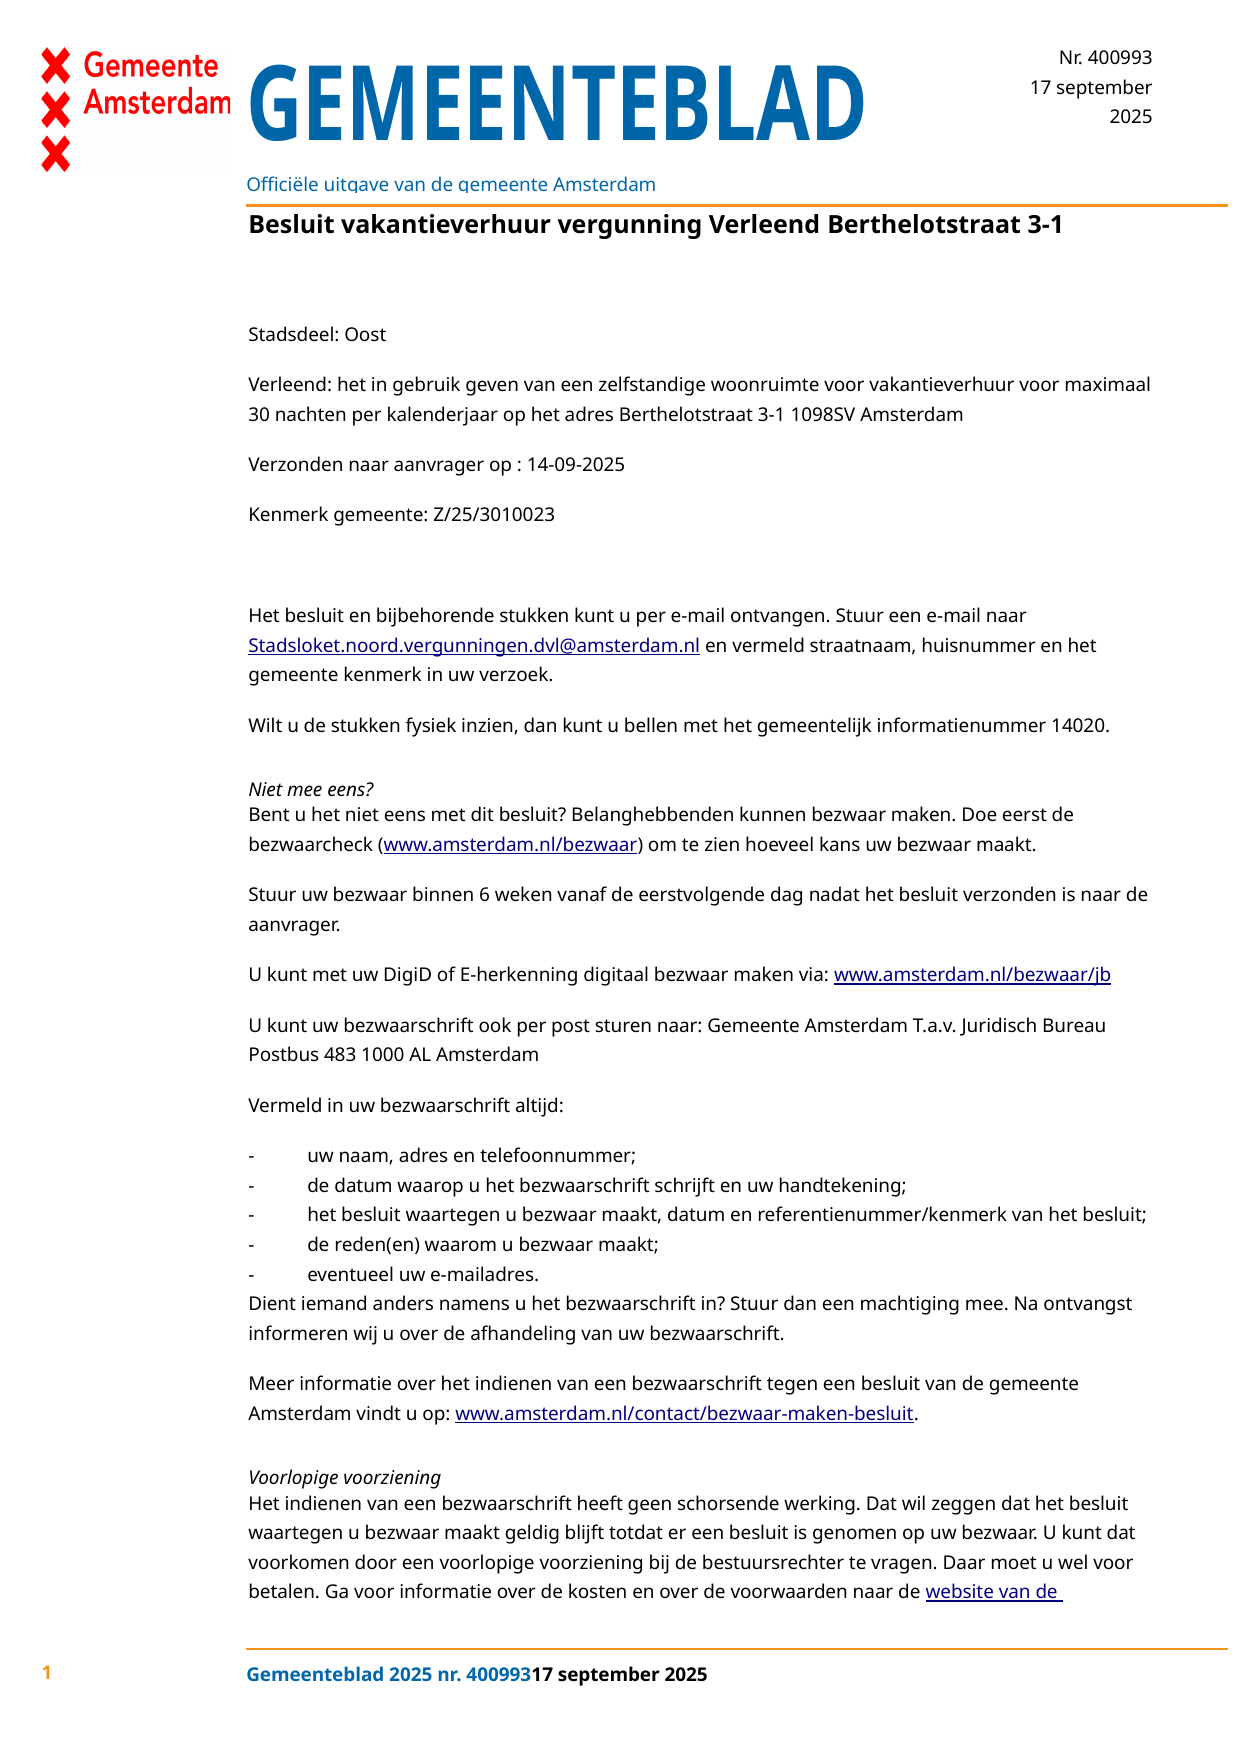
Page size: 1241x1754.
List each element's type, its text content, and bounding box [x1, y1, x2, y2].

text Niet mee eens? [248, 776, 1152, 802]
text Vermeld in uw bezwaarschrift altijd: [248, 1092, 1152, 1118]
list de reden(en) waarom u bezwaar maakt; [248, 1231, 1152, 1257]
text Bent u het niet eens met dit besluit? Belanghebbenden kunnen bezwaar maken. Doe eerst de bezwaarcheck (www.amsterdam.nl/bezwaar) om te zien hoeveel kans uw bezwaar maakt. [248, 802, 1152, 857]
text Het indienen van een bezwaarschrift heeft geen schorsende werking. Dat wil zeggen dat het besluit waartegen u bezwaar maakt geldig blijft totdat er een besluit is genomen op uw bezwaar. U kunt dat voorkomen door een voorlopige voorziening bij de bestuursrechter te vragen. Daar moet u wel voor betalen. Ga voor informatie over de kosten en over de voorwaarden naar de website van de [248, 1490, 1152, 1604]
text Dient iemand anders namens u het bezwaarschrift in? Stuur dan een machtiging mee. Na ontvangst informeren wij u over de afhandeling van uw bezwaarschrift. [248, 1290, 1152, 1346]
text Verleend: het in gebruik geven van een zelfstandige woonruimte voor vakantieverhuur voor maximaal 30 nachten per kalenderjaar op het adres Berthelotstraat 3-1 1098SV Amsterdam [248, 371, 1152, 426]
text U kunt uw bezwaarschrift ook per post sturen naar: Gemeente Amsterdam T.a.v. Juridisch Bureau Postbus 483 1000 AL Amsterdam [248, 1012, 1152, 1067]
list de datum waarop u het bezwaarschrift schrijft en uw handtekening; [248, 1172, 1152, 1198]
picture [41, 47, 231, 172]
text Kenmerk gemeente: Z/25/3010023 [248, 502, 1152, 527]
text Stadsdeel: Oost [248, 321, 1152, 346]
text Voorlopige voorziening [248, 1464, 1152, 1490]
text Besluit vakantieverhuur vergunning Verleend Berthelotstraat 3-1 [248, 207, 1152, 241]
text Meer informatie over het indienen van een bezwaarschrift tegen een besluit van de gemeente Amsterdam vindt u op: www.amsterdam.nl/contact/bezwaar-maken-besluit. [248, 1370, 1152, 1426]
text Stuur uw bezwaar binnen 6 weken vanaf de eerstvolgende dag nadat het besluit verzonden is naar de aanvrager. [248, 882, 1152, 937]
list het besluit waartegen u bezwaar maakt, datum en referentienummer/kenmerk van het besluit; [248, 1202, 1152, 1227]
text U kunt met uw DigiD of E-herkenning digitaal bezwaar maken via: www.amsterdam.nl/bezwaar/jb [248, 962, 1152, 987]
text Wilt u de stukken fysiek inzien, dan kunt u bellen met het gemeentelijk informatienummer 14020. [248, 712, 1152, 738]
text Het besluit en bijbehorende stukken kunt u per e-mail ontvangen. Stuur een e-mail naar Stadsloket.noord.vergunningen.dvl@amsterdam.nl en vermeld straatnaam, huisnummer en het gemeente kenmerk in uw verzoek. [248, 602, 1152, 687]
text Verzonden naar aanvrager op : 14-09-2025 [248, 451, 1152, 477]
list eventueel uw e-mailadres. [248, 1261, 1152, 1287]
list uw naam, adres en telefoonnummer; [248, 1142, 1152, 1168]
